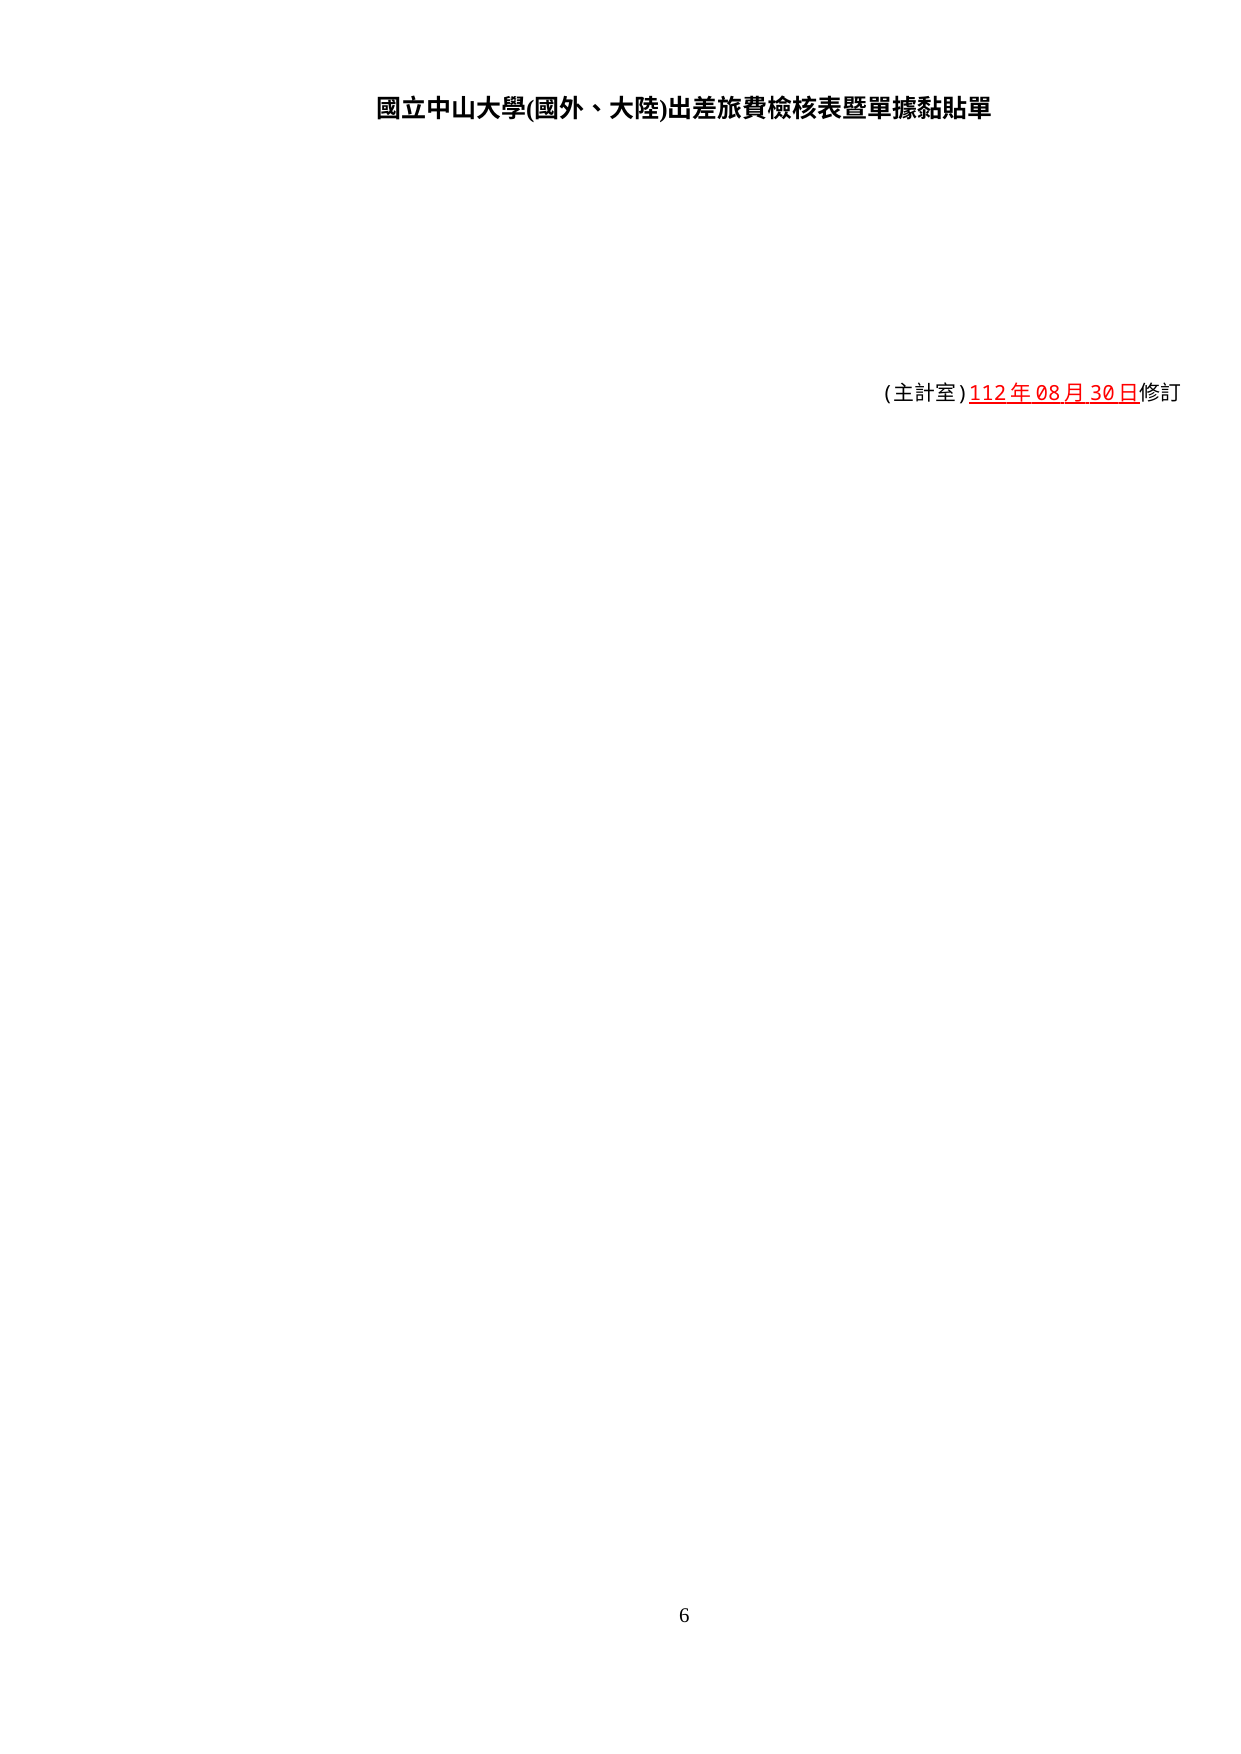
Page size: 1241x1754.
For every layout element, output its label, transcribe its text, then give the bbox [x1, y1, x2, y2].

text (主計室)112年08月30日修訂 [93, 376, 1181, 407]
